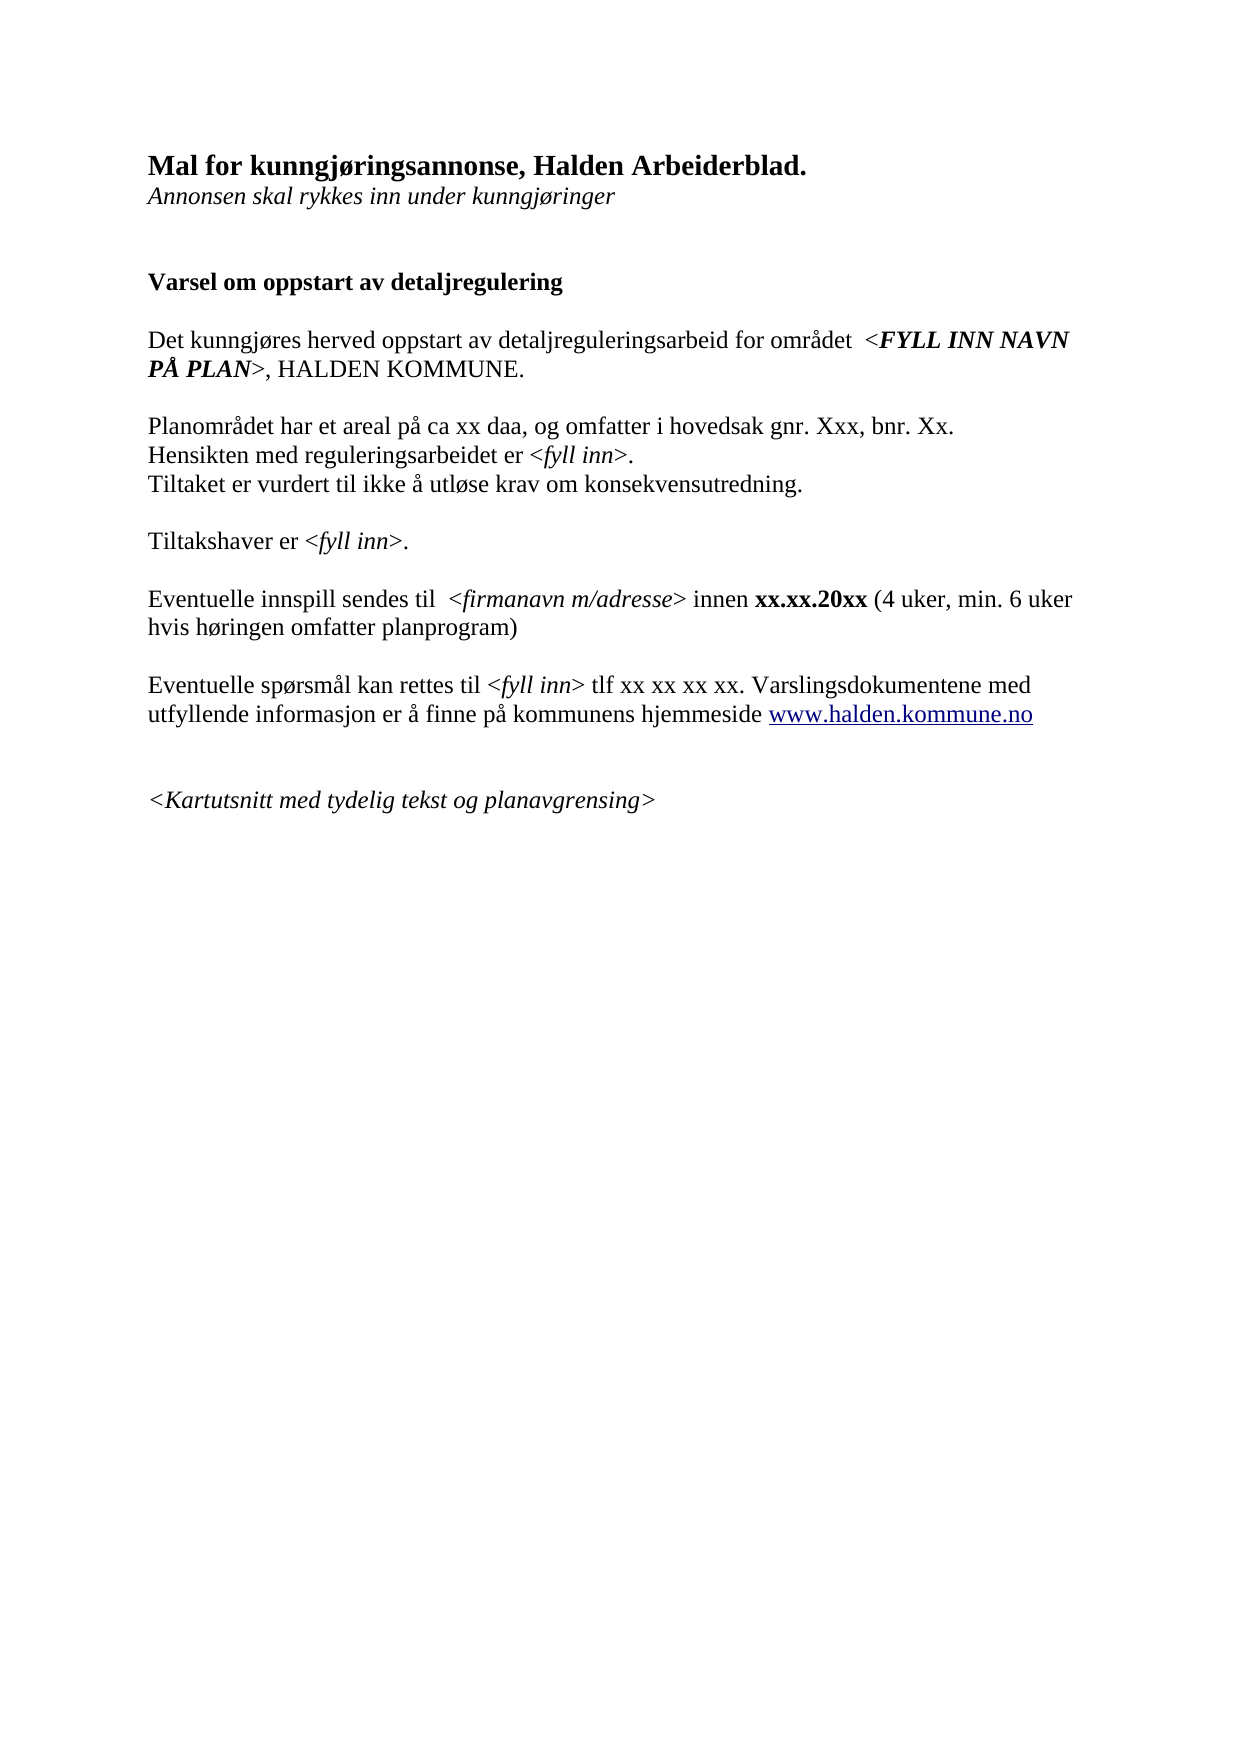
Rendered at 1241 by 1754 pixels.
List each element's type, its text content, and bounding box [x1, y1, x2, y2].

text Tiltakshaver er <fyll inn>. [148, 526, 1093, 555]
text <Kartutsnitt med tydelig tekst og planavgrensing> [148, 785, 1093, 814]
text Mal for kunngjøringsannonse, Halden Arbeiderblad. [148, 148, 1093, 181]
text Hensikten med reguleringsarbeidet er <fyll inn>. [148, 440, 1093, 469]
text Eventuelle innspill sendes til <firmanavn m/adresse> innen xx.xx.20xx (4 uker, min. 6 uker hvis høringen omfatter planprogram) [148, 584, 1093, 641]
text Eventuelle spørsmål kan rettes til <fyll inn> tlf xx xx xx xx. Varslingsdokumentene med utfyllende informasjon er å finne på kommunens hjemmeside www.halden.kommune.no [148, 670, 1093, 727]
text Annonsen skal rykkes inn under kunngjøringer [148, 181, 1093, 210]
text Tiltaket er vurdert til ikke å utløse krav om konsekvensutredning. [148, 469, 1093, 497]
text Varsel om oppstart av detaljregulering [148, 267, 1093, 296]
text Det kunngjøres herved oppstart av detaljreguleringsarbeid for området <FYLL INN NAVN PÅ PLAN>, HALDEN KOMMUNE. [148, 325, 1093, 382]
text Planområdet har et areal på ca xx daa, og omfatter i hovedsak gnr. Xxx, bnr. Xx. [148, 411, 1093, 440]
